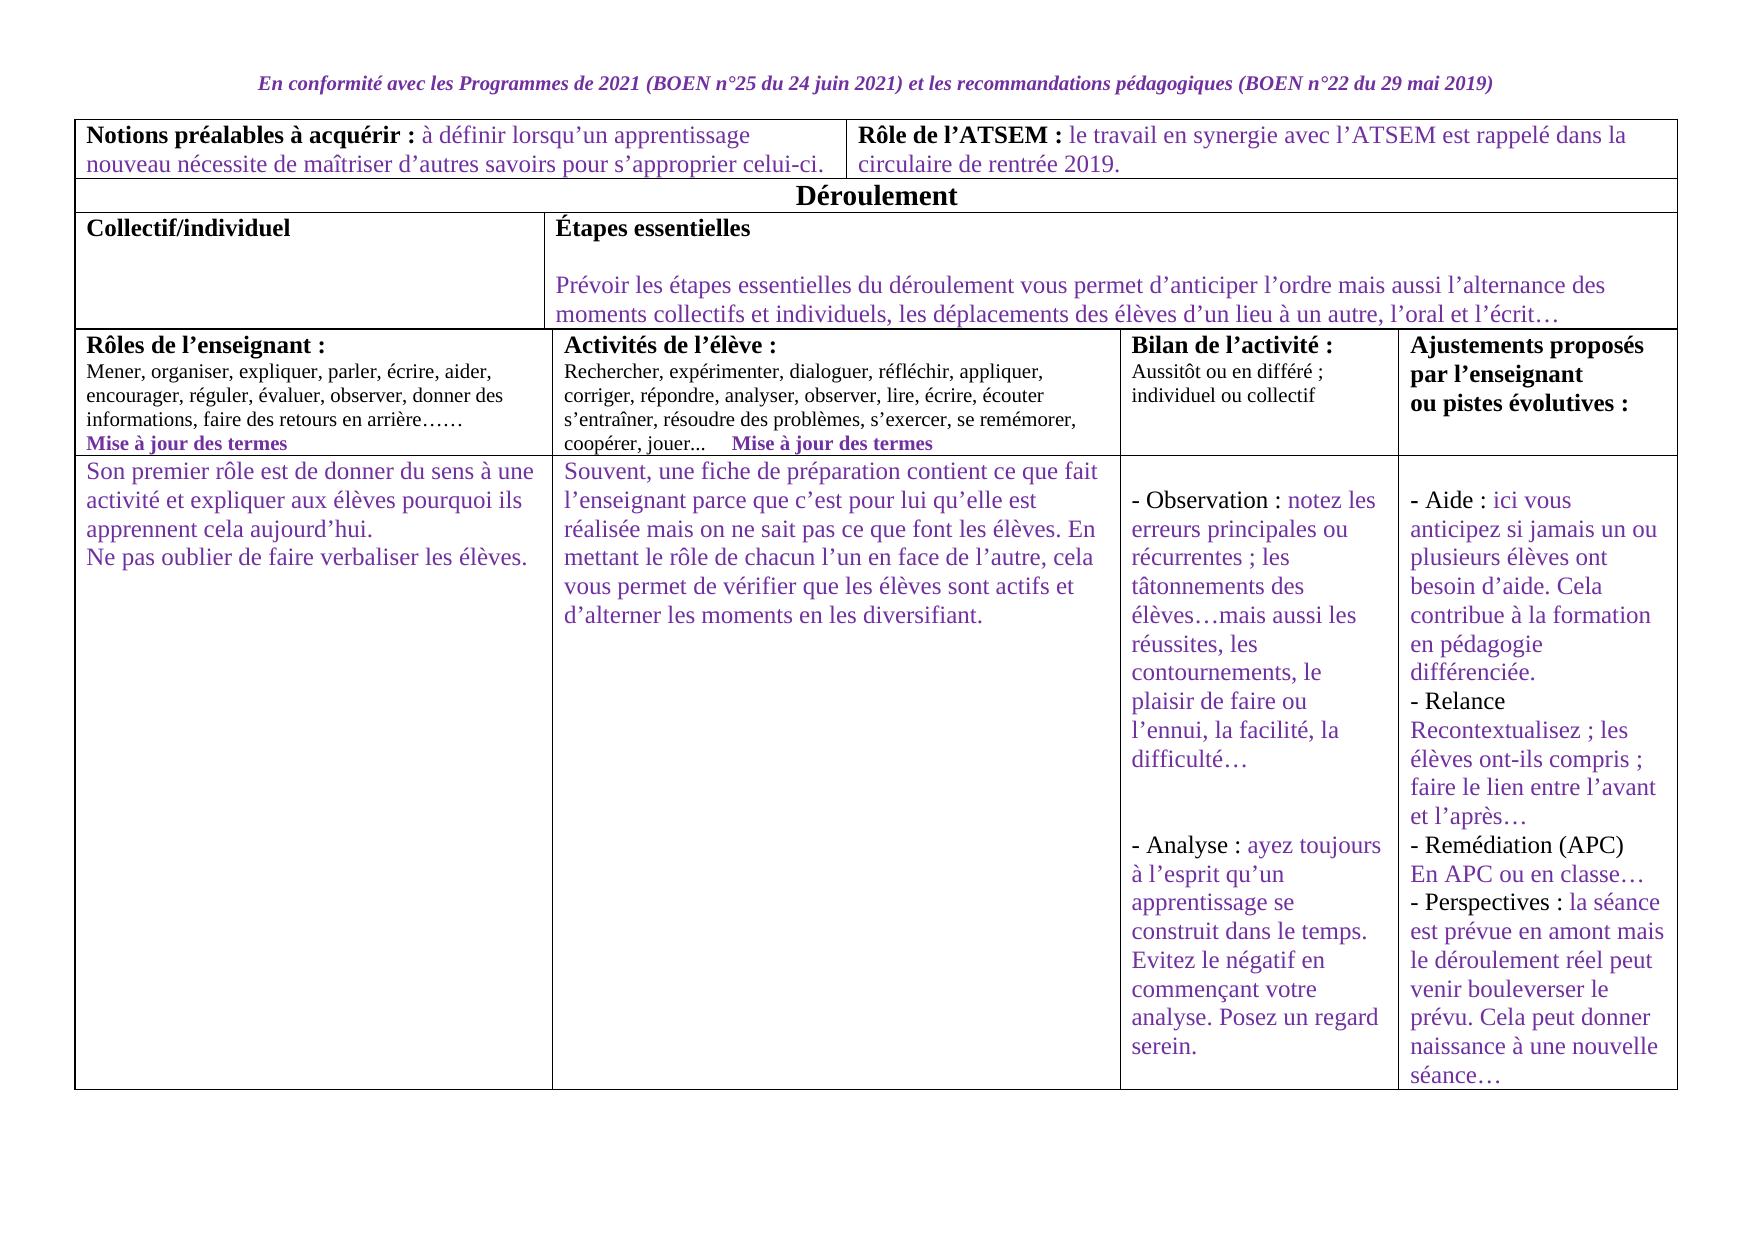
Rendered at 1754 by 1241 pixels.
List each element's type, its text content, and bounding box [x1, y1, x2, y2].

table_cell Collectif/individuel [76, 213, 544, 328]
table_cell Étapes essentielles Prévoir les étapes essentielles du déroulement vous permet d’anticiper l’ordre mais aussi l’alternance des moments collectifs et individuels, les déplacements des élèves d’un lieu à un autre, l’oral et l’écrit… [545, 213, 1677, 328]
table_header Bilan de l’activité : Aussitôt ou en différé ; individuel ou collectif [1121, 330, 1398, 455]
table_cell Notions préalables à acquérir : à définir lorsqu’un apprentissage nouveau nécessite de maîtriser d’autres savoirs pour s’approprier celui-ci. [76, 120, 846, 177]
table_cell Déroulement [76, 179, 1677, 212]
table_cell - Observation : notez les erreurs principales ou récurrentes ; les tâtonnements des élèves…mais aussi les réussites, les contournements, le plaisir de faire ou l’ennui, la facilité, la difficulté… - Analyse : ayez toujours à l’esprit qu’un apprentissage se construit dans le temps. Evitez le négatif en commençant votre analyse. Posez un regard serein. [1121, 456, 1398, 1089]
table_header Activités de l’élève : Rechercher, expérimenter, dialoguer, réfléchir, appliquer, corriger, répondre, analyser, observer, lire, écrire, écouter s’entraîner, résoudre des problèmes, s’exercer, se remémorer, coopérer, jouer... Mise à jour des termes [553, 330, 1120, 455]
table_cell Son premier rôle est de donner du sens à une activité et expliquer aux élèves pourquoi ils apprennent cela aujourd’hui. Ne pas oublier de faire verbaliser les élèves. [76, 456, 552, 1089]
table_cell - Aide : ici vous anticipez si jamais un ou plusieurs élèves ont besoin d’aide. Cela contribue à la formation en pédagogie différenciée. - Relance Recontextualisez ; les élèves ont-ils compris ; faire le lien entre l’avant et l’après… - Remédiation (APC) En APC ou en classe… - Perspectives : la séance est prévue en amont mais le déroulement réel peut venir bouleverser le prévu. Cela peut donner naissance à une nouvelle séance… [1399, 456, 1677, 1089]
table_header Rôles de l’enseignant : Mener, organiser, expliquer, parler, écrire, aider, encourager, réguler, évaluer, observer, donner des informations, faire des retours en arrière…… Mise à jour des termes [76, 330, 552, 455]
table_header Ajustements proposés par l’enseignant ou pistes évolutives : [1399, 330, 1677, 455]
table_cell Rôle de l’ATSEM : le travail en synergie avec l’ATSEM est rappelé dans la circulaire de rentrée 2019. [847, 120, 1677, 177]
table_cell Souvent, une fiche de préparation contient ce que fait l’enseignant parce que c’est pour lui qu’elle est réalisée mais on ne sait pas ce que font les élèves. En mettant le rôle de chacun l’un en face de l’autre, cela vous permet de vérifier que les élèves sont actifs et d’alterner les moments en les diversifiant. [553, 456, 1120, 1089]
